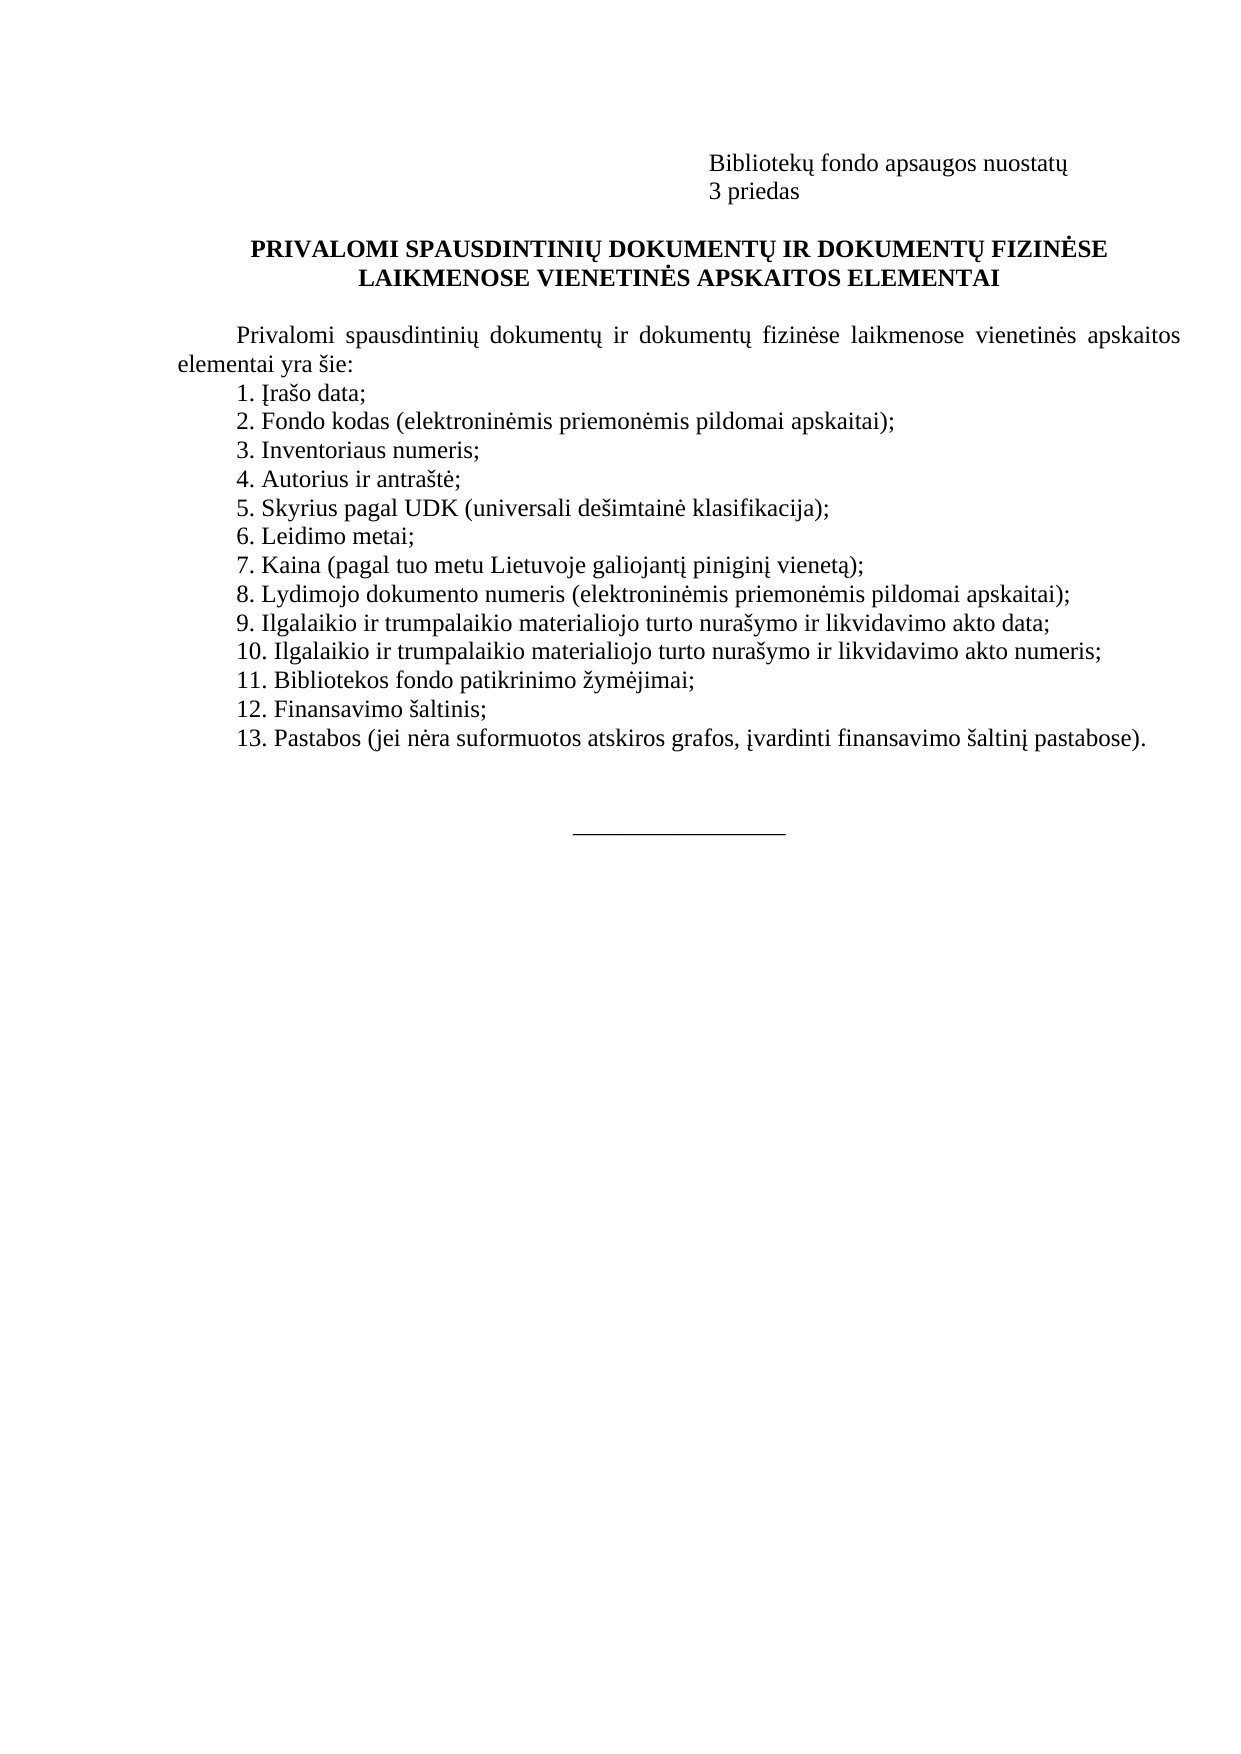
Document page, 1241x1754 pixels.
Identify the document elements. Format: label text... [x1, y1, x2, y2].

text 6. Leidimo metai; [177, 521, 1181, 550]
text 1. Įrašo data; [177, 378, 1181, 406]
text 12. Finansavimo šaltinis; [177, 694, 1181, 723]
text 8. Lydimojo dokumento numeris (elektroninėmis priemonėmis pildomai apskaitai); [177, 579, 1181, 608]
text 3. Inventoriaus numeris; [177, 435, 1181, 464]
text _________________ [177, 809, 1181, 838]
text 3 priedas [177, 176, 1181, 205]
text Privalomi spausdintinių dokumentų ir DOKUMENTŲ FIZINĖSE LAIKMENOSE vienetinės apskaitos elementai [177, 234, 1181, 291]
text 2. Fondo kodas (elektroninėmis priemonėmis pildomai apskaitai); [177, 406, 1181, 435]
text 4. Autorius ir antraštė; [177, 464, 1181, 493]
text Privalomi spausdintinių dokumentų ir dokumentų fizinėse laikmenose vienetinės apskaitos elementai yra šie: [177, 320, 1181, 378]
text 5. Skyrius pagal UDK (universali dešimtainė klasifikacija); [177, 493, 1181, 521]
text 13. Pastabos (jei nėra suformuotos atskiros grafos, įvardinti finansavimo šaltinį pastabose). [177, 723, 1181, 751]
text 9. Ilgalaikio ir trumpalaikio materialiojo turto nurašymo ir likvidavimo akto data; [177, 608, 1181, 636]
text 7. Kaina (pagal tuo metu Lietuvoje galiojantį piniginį vienetą); [177, 550, 1181, 579]
text 11. Bibliotekos fondo patikrinimo žymėjimai; [177, 665, 1181, 694]
text Bibliotekų fondo apsaugos nuostatų [177, 148, 1181, 176]
text 10. Ilgalaikio ir trumpalaikio materialiojo turto nurašymo ir likvidavimo akto numeris; [177, 636, 1181, 665]
